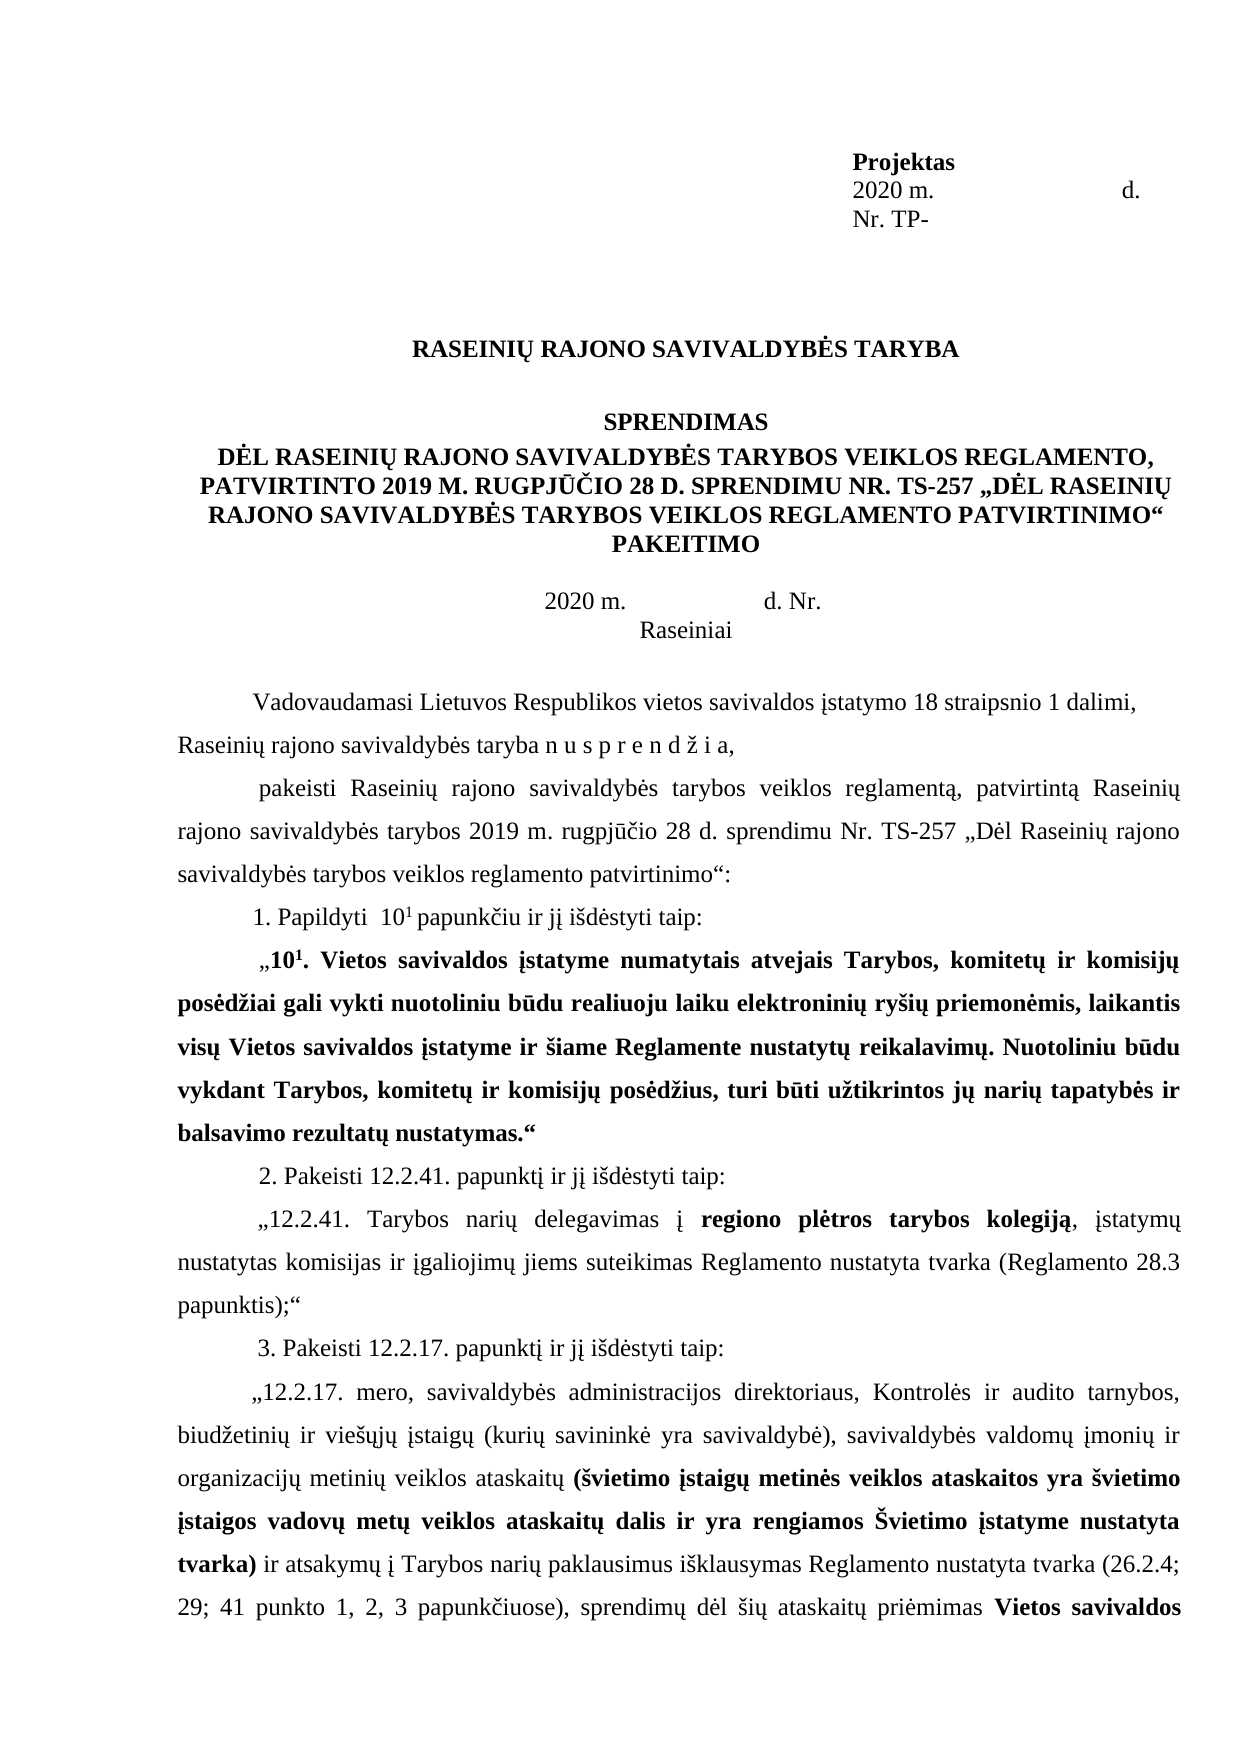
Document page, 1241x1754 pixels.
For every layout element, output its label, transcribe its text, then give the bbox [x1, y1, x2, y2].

text 2. Pakeisti 12.2.41. papunktį ir jį išdėstyti taip: [252, 1161, 1181, 1190]
text „12.2.17. mero, savivaldybės administracijos direktoriaus, Kontrolės ir audito tarnybos, biudžetinių ir viešųjų įstaigų (kurių savininkė yra savivaldybė), savivaldybės valdomų įmonių ir organizacijų metinių veiklos ataskaitų (švietimo įstaigų metinės veiklos ataskaitos yra švietimo įstaigos vadovų metų veiklos ataskaitų dalis ir yra rengiamos Švietimo įstatyme nustatyta tvarka) ir atsakymų į Tarybos narių paklausimus išklausymas Reglamento nustatyta tvarka (26.2.4; 29; 41 punkto 1, 2, 3 papunkčiuose), sprendimų dėl šių ataskaitų priėmimas Vietos savivaldos [177, 1377, 1181, 1621]
text „12.2.41. Tarybos narių delegavimas į regiono plėtros tarybos kolegiją, įstatymų nustatytas komisijas ir įgaliojimų jiems suteikimas Reglamento nustatyta tvarka (Reglamento 28.3 papunktis);“ [177, 1204, 1181, 1319]
text Nr. TP- [177, 204, 1181, 233]
text „101. Vietos savivaldos įstatyme numatytais atvejais Tarybos, komitetų ir komisijų posėdžiai gali vykti nuotoliniu būdu realiuoju laiku elektroninių ryšių priemonėmis, laikantis visų Vietos savivaldos įstatyme ir šiame Reglamente nustatytų reikalavimų. Nuotoliniu būdu vykdant Tarybos, komitetų ir komisijų posėdžius, turi būti užtikrintos jų narių tapatybės ir balsavimo rezultatų nustatymas.“ [177, 945, 1181, 1147]
text 3. Pakeisti 12.2.17. papunktį ir jį išdėstyti taip: [177, 1333, 1181, 1362]
text 2020 m. d. [177, 176, 1181, 204]
text pakeisti Raseinių rajono savivaldybės tarybos veiklos reglamentą, patvirtintą Raseinių rajono savivaldybės tarybos 2019 m. rugpjūčio 28 d. sprendimu Nr. TS-257 „Dėl Raseinių rajono savivaldybės tarybos veiklos reglamento patvirtinimo“: [177, 773, 1181, 888]
table_cell SPRENDIMAS [177, 407, 1194, 442]
text 1. Papildyti 101 papunkčiu ir jį išdėstyti taip: [252, 902, 1181, 931]
table_cell 2020 m. d. Nr. Raseiniai [177, 558, 1194, 658]
text Projektas [177, 147, 1181, 176]
table_cell DĖL RASEINIŲ RAJONO SAVIVALDYBĖS TARYBOS veiklos REGLAMENTO, patvirtinto 2019 m. rugpjūčio 28 d. sprendimu nr. Ts-257 „dėl raseinių rajono savivaldybės tarybos veiklos reglamento patvirtinimo“ PAKEITIMO [177, 443, 1194, 557]
table_cell RASEINIŲ RAJONO SAVIVALDYBĖS TARYBA [177, 335, 1194, 407]
text Vadovaudamasi Lietuvos Respublikos vietos savivaldos įstatymo 18 straipsnio 1 dalimi, Raseinių rajono savivaldybės taryba n u s p r e n d ž i a, [177, 687, 1181, 758]
table_header [177, 262, 1194, 334]
